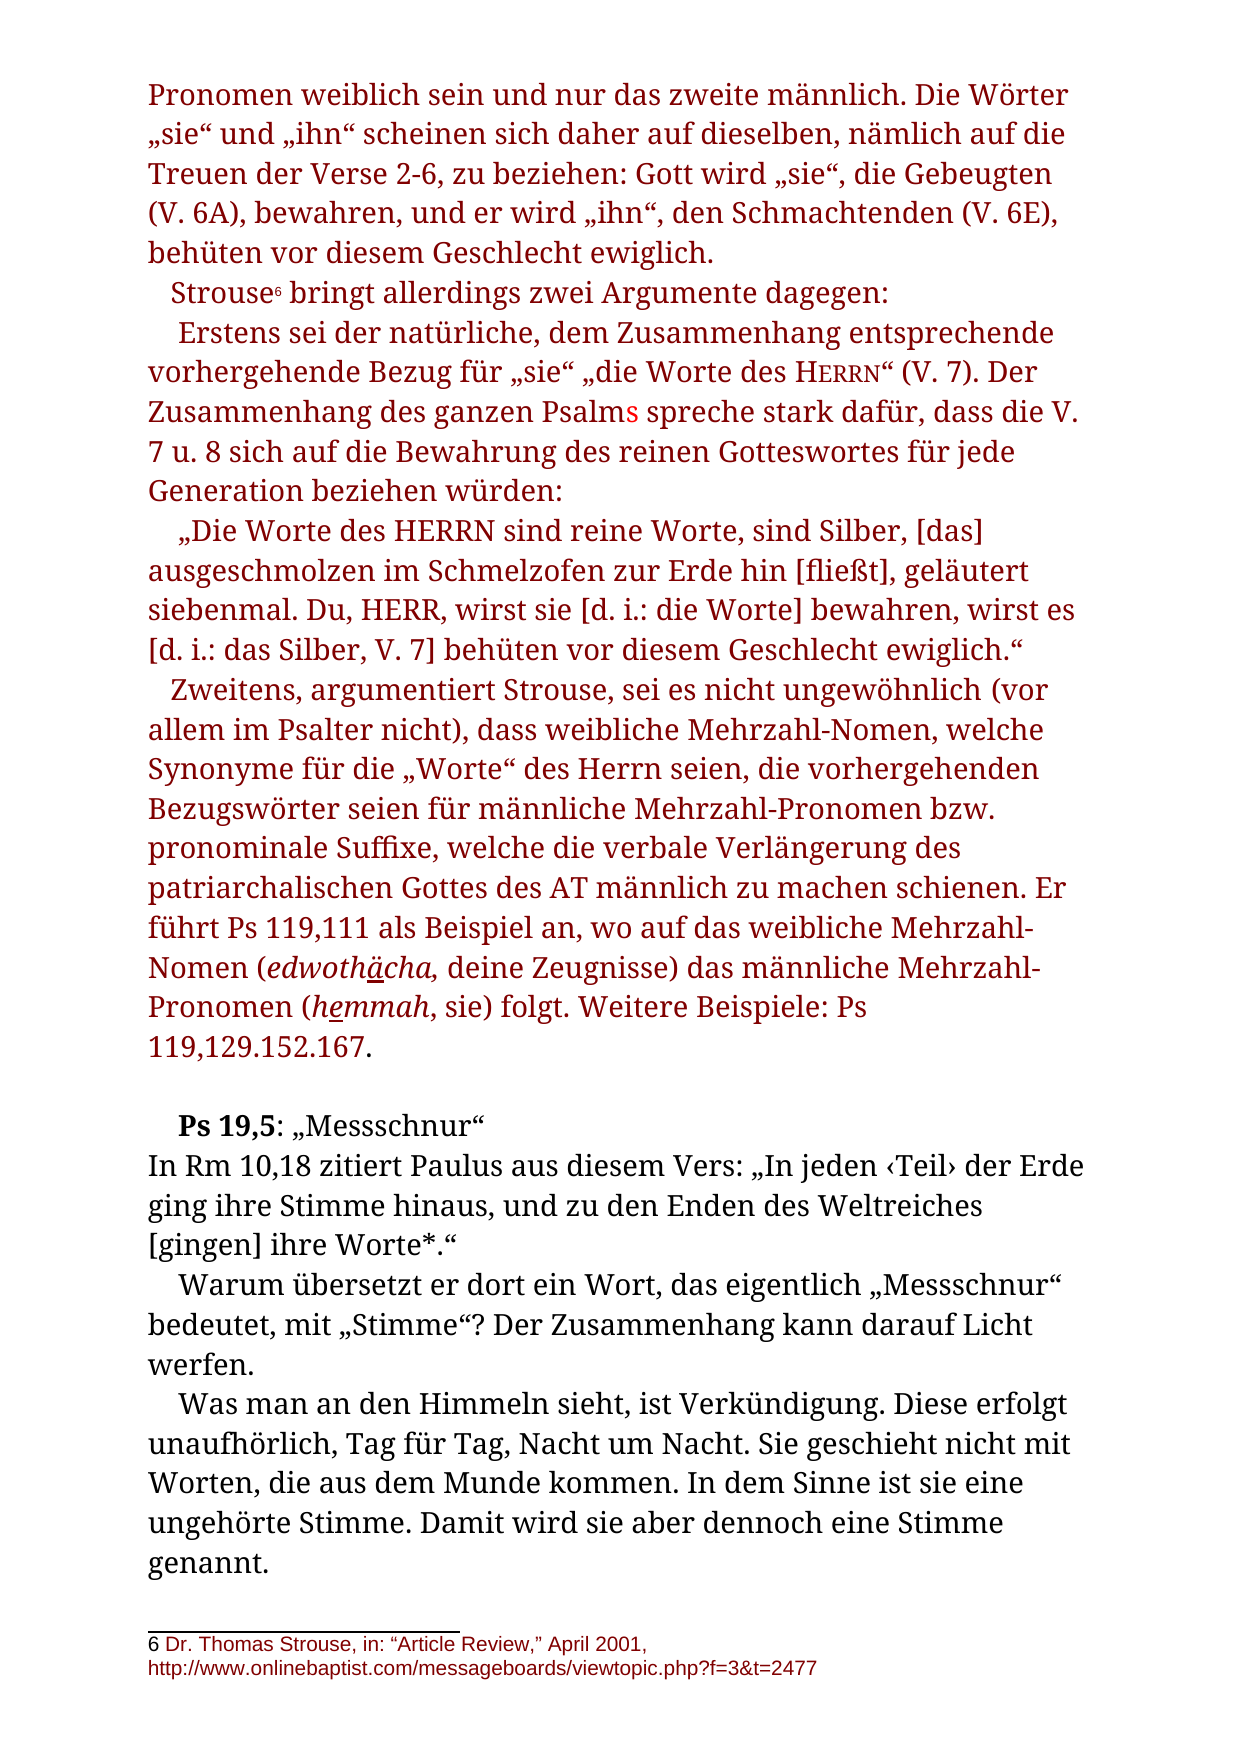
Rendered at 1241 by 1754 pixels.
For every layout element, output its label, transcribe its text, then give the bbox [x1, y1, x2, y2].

text Was man an den Himmeln sieht, ist Verkündigung. Diese erfolgt unaufhörlich, Tag für Tag, Nacht um Nacht. Sie geschieht nicht mit Worten, die aus dem Munde kommen. In dem Sinne ist sie eine ungehörte Stimme. Damit wird sie aber dennoch eine Stimme genannt. [148, 1383, 1093, 1582]
text Ps 19,5: „Messschnur“ [148, 1106, 1093, 1145]
text „Die Worte des Herrn sind reine Worte, sind Silber, [das] ausgeschmolzen im Schmelzofen zur Erde hin [fließt], geläutert siebenmal. Du, Herr, wirst sie [d. i.: die Worte] bewahren, wirst es [d. i.: das Silber, V. 7] behüten vor diesem Geschlecht ewiglich.“ [148, 510, 1093, 669]
text Strouse bringt allerdings zwei Argumente dagegen: [148, 272, 1093, 312]
text Warum übersetzt er dort ein Wort, das eigentlich „Messschnur“ bedeutet, mit „Stimme“? Der Zusammenhang kann darauf Licht werfen. [148, 1264, 1093, 1383]
text Erstens sei der natürliche, dem Zusammenhang entsprechende vorhergehende Bezug für „sie“ „die Worte des Herrn“ (V. 7). Der Zusammenhang des ganzen Psalms spreche stark dafür, dass die V. 7 u. 8 sich auf die Bewahrung des reinen Gotteswortes für jede Generation beziehen würden: [148, 312, 1093, 510]
text In Rm 10,18 zitiert Paulus aus diesem Vers: „In jeden ‹Teil› der Erde ging ihre Stimme hinaus, und zu den Enden des Weltreiches [gingen] ihre Worte*.“ [148, 1145, 1093, 1264]
text Zweitens, argumentiert Strouse, sei es nicht ungewöhnlich (vor allem im Psalter nicht), dass weibliche Mehrzahl-Nomen, welche Synonyme für die „Worte“ des Herrn seien, die vorhergehenden Bezugswörter seien für männliche Mehrzahl-Pronomen bzw. pronominale Suffixe, welche die verbale Verlängerung des patriarchalischen Gottes des AT männlich zu machen schienen. Er führt Ps 119,111 als Beispiel an, wo auf das weibliche Mehrzahl-Nomen (edwothächa, deine Zeugnisse) das männliche Mehrzahl-Pronomen (hemmah, sie) folgt. Weitere Beispiele: Ps 119,129.152.167. [148, 669, 1093, 1066]
text Dr. Thomas Strouse, in: “Article Review,” April 2001, http://www.onlinebaptist.com/messageboards/viewtopic.php?f=3&t=2477 [148, 1632, 1093, 1680]
text Pronomen weiblich sein und nur das zweite männlich. Die Wörter „sie“ und „ihn“ scheinen sich daher auf dieselben, nämlich auf die Treuen der Verse 2-6, zu beziehen: Gott wird „sie“, die Gebeugten (V. 6A), bewahren, und er wird „ihn“, den Schmachtenden (V. 6E), behüten vor diesem Geschlecht ewiglich. [148, 74, 1093, 272]
